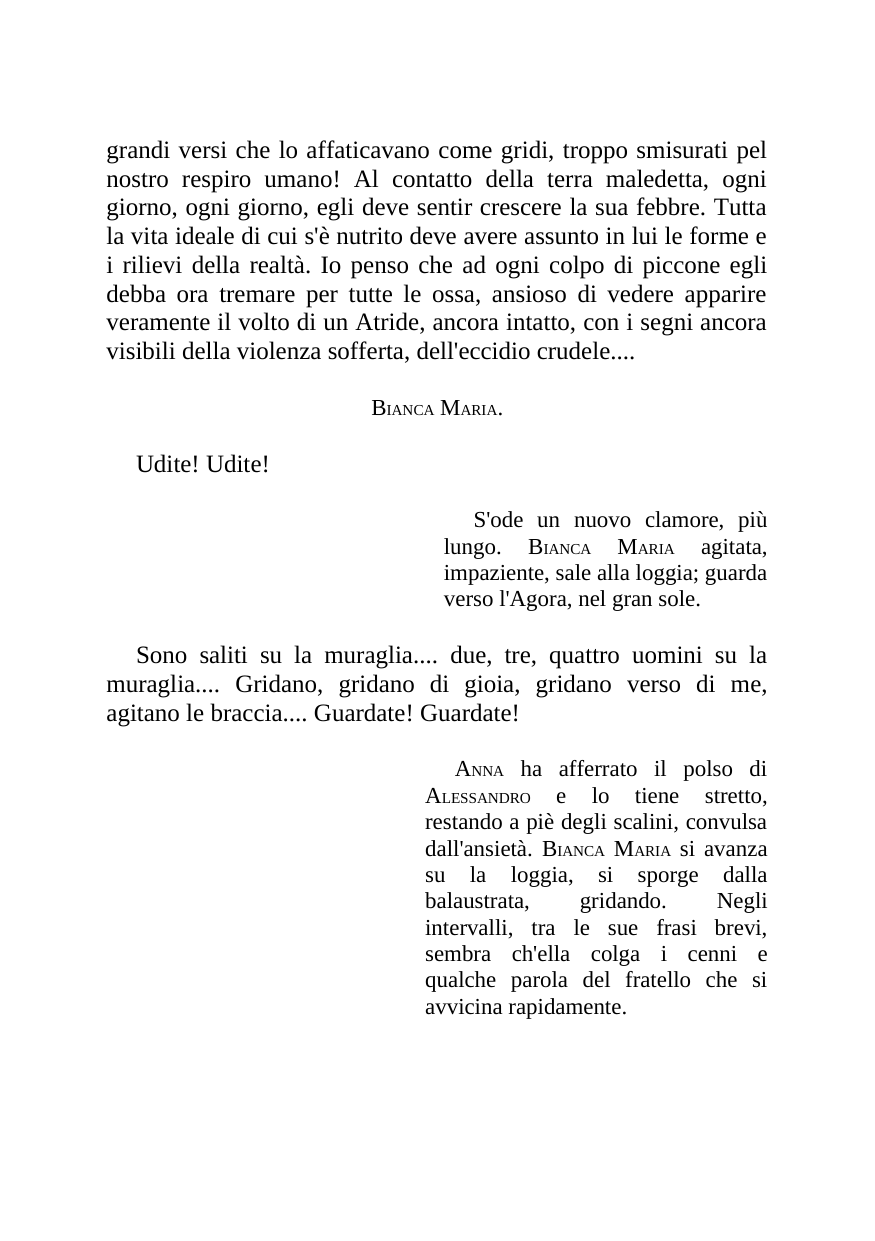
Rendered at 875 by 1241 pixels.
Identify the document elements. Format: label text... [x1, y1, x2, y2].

text Anna ha afferrato il polso di Alessandro e lo tiene stretto, restando a piè degli scalini, convulsa dall'ansietà. Bianca Maria si avanza su la loggia, si sporge dalla balaustrata, gridando. Negli intervalli, tra le sue frasi brevi, sembra ch'ella colga i cenni e qualche parola del fratello che si avvicina rapidamente. [425, 756, 768, 1019]
text Udite! Udite! [106, 449, 768, 478]
text Bianca Maria. [106, 394, 768, 420]
text grandi versi che lo affaticavano come gridi, troppo smisurati pel nostro respiro umano! Al contatto della terra maledetta, ogni giorno, ogni giorno, egli deve sentir crescere la sua febbre. Tutta la vita ideale di cui s'è nutrito deve avere assunto in lui le forme e i rilievi della realtà. Io penso che ad ogni colpo di piccone egli debba ora tremare per tutte le ossa, ansioso di vedere apparire veramente il volto di un Atride, ancora intatto, con i segni ancora visibili della violenza sofferta, dell'eccidio crudele.... [106, 135, 768, 365]
text Sono saliti su la muraglia.... due, tre, quattro uomini su la muraglia.... Gridano, gridano di gioia, gridano verso di me, agitano le braccia.... Guardate! Guardate! [106, 641, 768, 727]
text S'ode un nuovo clamore, più lungo. Bianca Maria agitata, impaziente, sale alla loggia; guarda verso l'Agora, nel gran sole. [444, 506, 768, 612]
